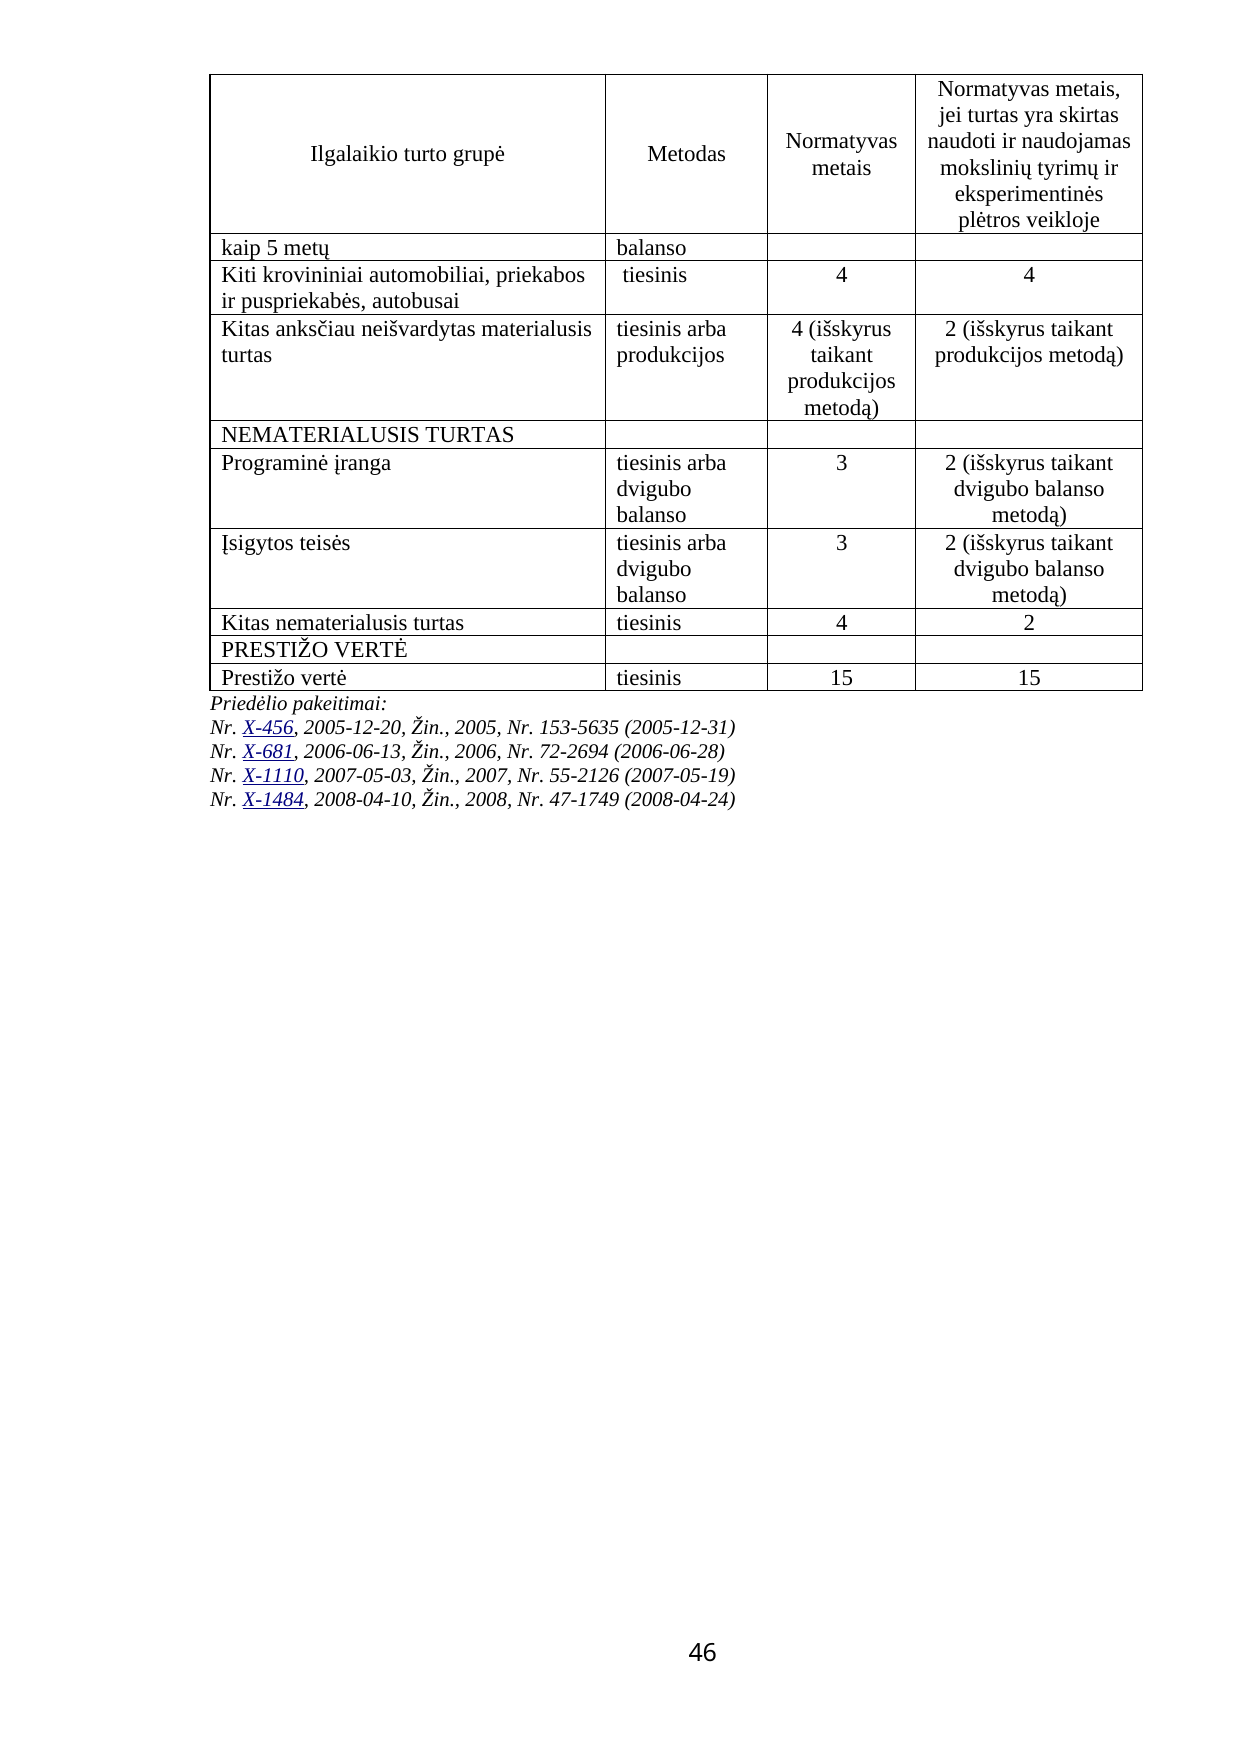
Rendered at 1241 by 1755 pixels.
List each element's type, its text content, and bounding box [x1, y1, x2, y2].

table_cell tiesinis arba dvigubo balanso [606, 529, 767, 608]
table_cell 4 [768, 261, 915, 314]
table_cell tiesinis [606, 261, 767, 314]
table_cell 2 (išskyrus taikant dvigubo balanso metodą) [916, 529, 1142, 608]
table_cell tiesinis [606, 664, 767, 690]
table_cell 2 [916, 609, 1142, 635]
table_cell [916, 421, 1142, 448]
table_cell [606, 421, 767, 448]
table_cell Programinė įranga [211, 449, 605, 528]
table_cell [606, 636, 767, 663]
table_cell 4 (išskyrus taikant produkcijos metodą) [768, 315, 915, 420]
text Nr. X-681, 2006-06-13, Žin., 2006, Nr. 72-2694 (2006-06-28) [210, 739, 1120, 763]
text Priedėlio pakeitimai: [210, 691, 1120, 715]
table_header Ilgalaikio turto grupė [211, 75, 605, 233]
table_cell 4 [768, 609, 915, 635]
table_header Metodas [606, 75, 767, 233]
table_cell 15 [916, 664, 1142, 690]
table_cell tiesinis arba produkcijos [606, 315, 767, 420]
table_cell 3 [768, 529, 915, 608]
table_cell [916, 234, 1142, 260]
table_cell Įsigytos teisės [211, 529, 605, 608]
table_cell [768, 234, 915, 260]
table_cell 2 (išskyrus taikant produkcijos metodą) [916, 315, 1142, 420]
table_header Normatyvas metais, jei turtas yra skirtas naudoti ir naudojamas mokslinių tyrimų ir eksperimentinės plėtros veikloje [916, 75, 1142, 233]
table_cell PRESTIŽO VERTĖ [211, 636, 605, 663]
table_cell 15 [768, 664, 915, 690]
table_cell balanso [606, 234, 767, 260]
table_cell [768, 421, 915, 448]
text Nr. X-456, 2005-12-20, Žin., 2005, Nr. 153-5635 (2005-12-31) [210, 715, 1120, 739]
table_cell NEMATERIALUSIS TURTAS [211, 421, 605, 448]
table_cell Prestižo vertė [211, 664, 605, 690]
text Nr. X-1110, 2007-05-03, Žin., 2007, Nr. 55-2126 (2007-05-19) [210, 763, 1120, 787]
text Nr. X-1484, 2008-04-10, Žin., 2008, Nr. 47-1749 (2008-04-24) [210, 787, 1120, 811]
table_cell [916, 636, 1142, 663]
table_cell [768, 636, 915, 663]
table_cell 3 [768, 449, 915, 528]
table_cell tiesinis [606, 609, 767, 635]
table_cell tiesinis arba dvigubo balanso [606, 449, 767, 528]
table_cell 2 (išskyrus taikant dvigubo balanso metodą) [916, 449, 1142, 528]
table_cell Kitas anksčiau neišvardytas materialusis turtas [211, 315, 605, 420]
table_header Normatyvas metais [768, 75, 915, 233]
table_cell Kiti krovininiai automobiliai, priekabos ir puspriekabės, autobusai [211, 261, 605, 314]
table_cell kaip 5 metų [211, 234, 605, 260]
table_cell 4 [916, 261, 1142, 314]
table_cell Kitas nematerialusis turtas [211, 609, 605, 635]
